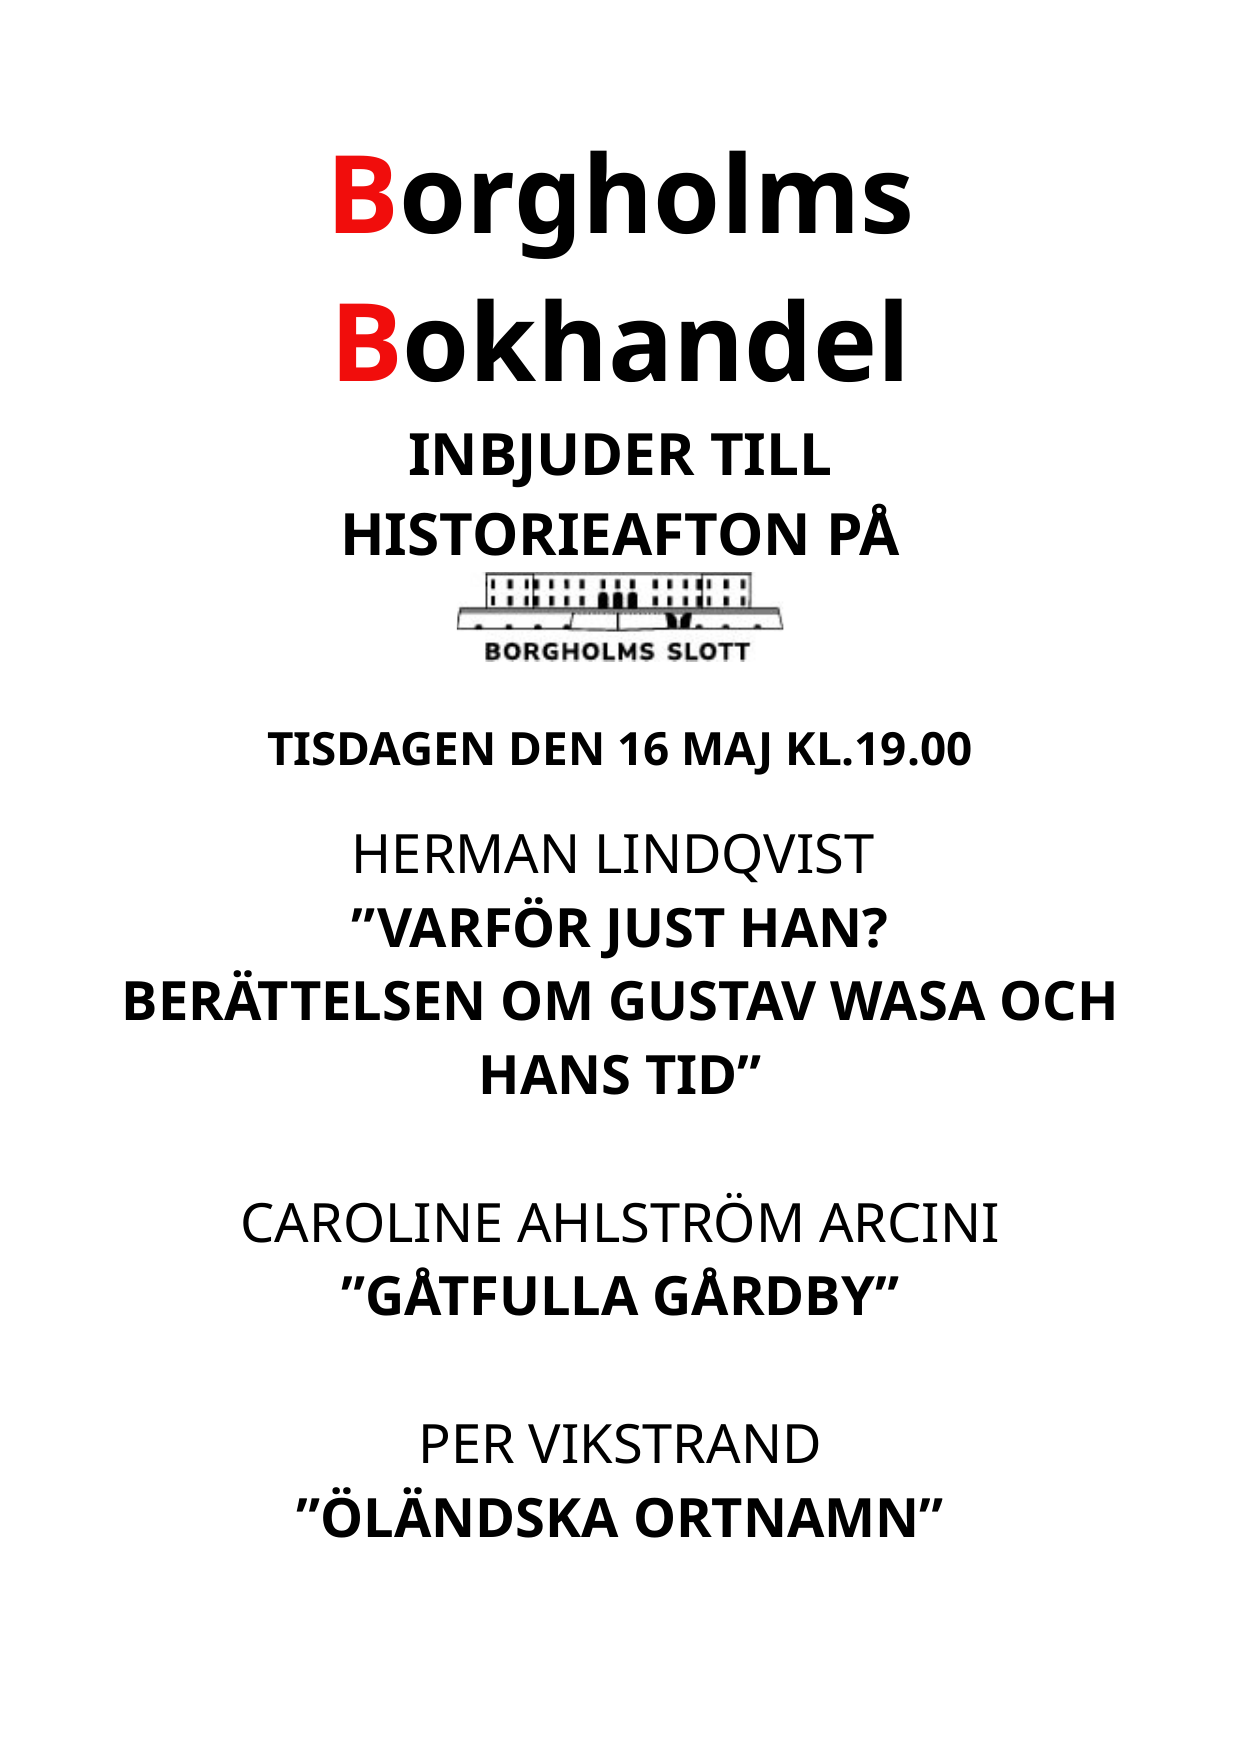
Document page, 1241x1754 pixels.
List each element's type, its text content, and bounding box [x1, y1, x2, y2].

picture [456, 572, 784, 662]
text ”GÅTFULLA GÅRDBY” [118, 1258, 1122, 1332]
text ”VARFÖR JUST HAN? [118, 889, 1122, 963]
text HISTORIEAFTON PÅ [118, 493, 1122, 572]
text ”ÖLÄNDSKA ORTNAMN” [118, 1479, 1122, 1553]
text INBJUDER TILL [118, 413, 1122, 493]
text TISDAGEN DEN 16 MAJ KL.19.00 [118, 716, 1122, 778]
text HERMAN LINDQVIST [118, 815, 1122, 889]
text PER VIKSTRAND [118, 1405, 1122, 1479]
text CAROLINE AHLSTRÖM ARCINI [118, 1184, 1122, 1258]
text BERÄTTELSEN OM GUSTAV WASA OCH HANS TID” [118, 963, 1122, 1110]
text Borgholms Bokhandel [118, 118, 1122, 413]
